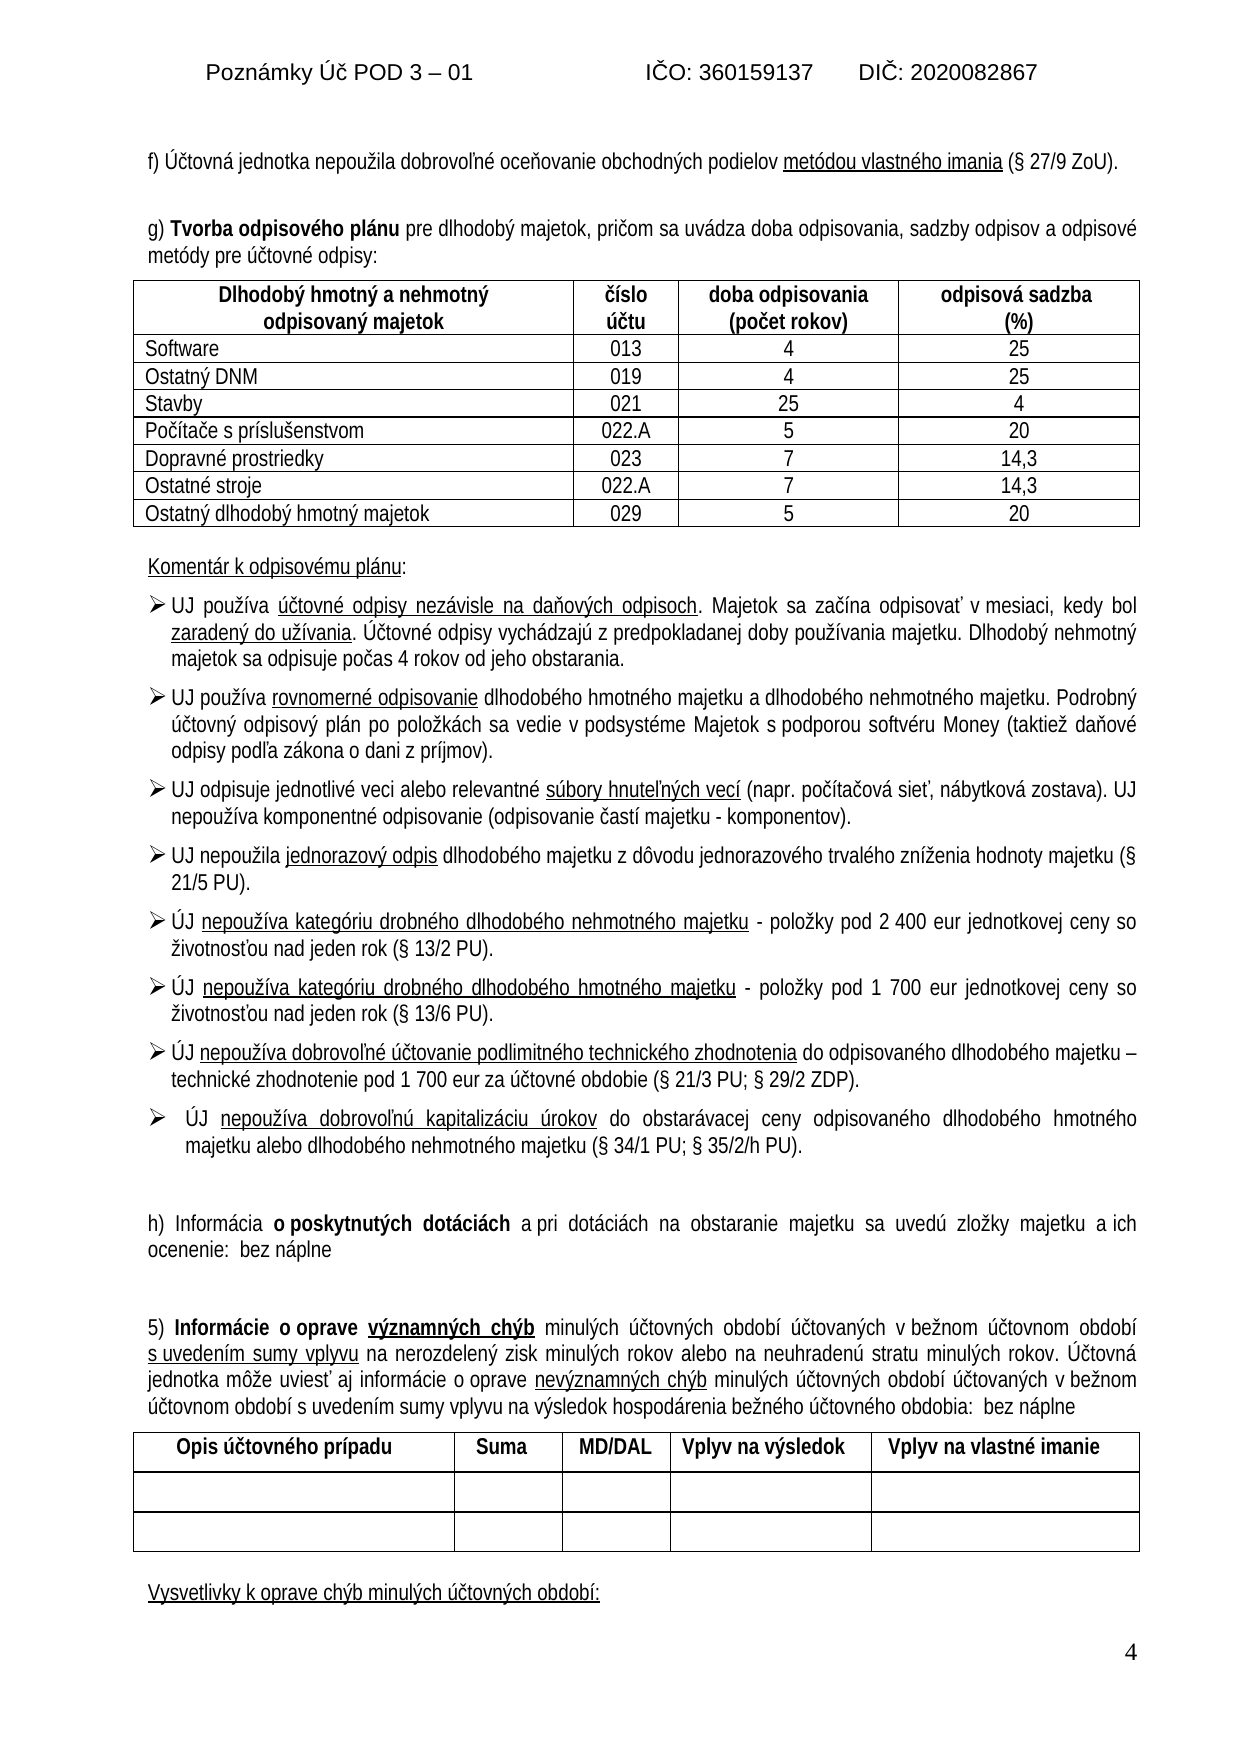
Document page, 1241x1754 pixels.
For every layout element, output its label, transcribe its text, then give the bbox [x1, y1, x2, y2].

table_header Dlhodobý hmotný a nehmotný odpisovaný majetok [134, 281, 573, 334]
table_cell 4 [679, 335, 898, 362]
subtitle h) Informácia o poskytnutých dotáciách a pri dotáciách na obstaranie majetku sa uvedú zložky majetku a ich ocenenie: bez náplne [148, 1209, 1137, 1262]
table_header Opis účtovného prípadu [134, 1433, 454, 1471]
table_cell 20 [899, 500, 1139, 526]
table_cell 4 [679, 363, 898, 389]
text Komentár k odpisovému plánu: [148, 553, 1137, 580]
table_cell Software [134, 335, 573, 362]
table_cell 5 [679, 500, 898, 526]
table_cell [872, 1473, 1139, 1511]
table_cell 20 [899, 418, 1139, 444]
list UJ odpisuje jednotlivé veci alebo relevantné súbory hnuteľných vecí (napr. počítačová sieť, nábytková zostava). UJ nepoužíva komponentné odpisovanie (odpisovanie častí majetku - komponentov). [148, 776, 1137, 829]
table_cell 25 [899, 335, 1139, 362]
list ÚJ nepoužíva kategóriu drobného dlhodobého hmotného majetku - položky pod 1 700 eur jednotkovej ceny so životnosťou nad jeden rok (§ 13/6 PU). [148, 973, 1137, 1027]
table_cell 5 [679, 418, 898, 444]
table_cell [455, 1473, 562, 1511]
table_header Suma [455, 1433, 562, 1471]
subtitle 5) Informácie o oprave významných chýb minulých účtovných období účtovaných v bežnom účtovnom období s uvedením sumy vplyvu na nerozdelený zisk minulých rokov alebo na neuhradenú stratu minulých rokov. Účtovná jednotka môže uviesť aj informácie o oprave nevýznamných chýb minulých účtovných období účtovaných v bežnom účtovnom období s uvedením sumy vplyvu na výsledok hospodárenia bežného účtovného obdobia: bez náplne [148, 1314, 1137, 1419]
table_header odpisová sadzba (%) [899, 281, 1139, 334]
list UJ nepoužila jednorazový odpis dlhodobého majetku z dôvodu jednorazového trvalého zníženia hodnoty majetku (§ 21/5 PU). [148, 842, 1137, 895]
list ÚJ nepoužíva dobrovoľné účtovanie podlimitného technického zhodnotenia do odpisovaného dlhodobého majetku – technické zhodnotenie pod 1 700 eur za účtovné obdobie (§ 21/3 PU; § 29/2 ZDP). [148, 1039, 1137, 1092]
table_cell Stavby [134, 390, 573, 416]
table_cell 021 [574, 390, 678, 416]
table_header Vplyv na výsledok [671, 1433, 871, 1471]
table_header doba odpisovania (počet rokov) [679, 281, 898, 334]
table_cell 029 [574, 500, 678, 526]
table_cell Ostatný dlhodobý hmotný majetok [134, 500, 573, 526]
table_cell [134, 1473, 454, 1511]
table_cell [563, 1473, 670, 1511]
table_cell [671, 1513, 871, 1551]
text f) Účtovná jednotka nepoužila dobrovoľné oceňovanie obchodných podielov metódou vlastného imania (§ 27/9 ZoU). [148, 148, 1137, 174]
text Vysvetlivky k oprave chýb minulých účtovných období: [148, 1579, 1137, 1605]
table_cell 14,3 [899, 472, 1139, 498]
list UJ používa účtovné odpisy nezávisle na daňových odpisoch. Majetok sa začína odpisovať v mesiaci, kedy bol zaradený do užívania. Účtovné odpisy vychádzajú z predpokladanej doby používania majetku. Dlhodobý nehmotný majetok sa odpisuje počas 4 rokov od jeho obstarania. [148, 592, 1137, 672]
table_cell [872, 1513, 1139, 1551]
table_cell 023 [574, 445, 678, 471]
table_cell [134, 1513, 454, 1551]
table_header Vplyv na vlastné imanie [872, 1433, 1139, 1471]
table_header číslo účtu [574, 281, 678, 334]
table_cell Ostatný DNM [134, 363, 573, 389]
table_cell Dopravné prostriedky [134, 445, 573, 471]
table_cell 7 [679, 445, 898, 471]
list ÚJ nepoužíva kategóriu drobného dlhodobého nehmotného majetku - položky pod 2 400 eur jednotkovej ceny so životnosťou nad jeden rok (§ 13/2 PU). [148, 908, 1137, 961]
list UJ používa rovnomerné odpisovanie dlhodobého hmotného majetku a dlhodobého nehmotného majetku. Podrobný účtovný odpisový plán po položkách sa vedie v podsystéme Majetok s podporou softvéru Money (taktiež daňové odpisy podľa zákona o dani z príjmov). [148, 684, 1137, 764]
list ÚJ nepoužíva dobrovoľnú kapitalizáciu úrokov do obstarávacej ceny odpisovaného dlhodobého hmotného majetku alebo dlhodobého nehmotného majetku (§ 34/1 PU; § 35/2/h PU). [148, 1105, 1137, 1158]
table_cell 25 [679, 390, 898, 416]
table_cell Počítače s príslušenstvom [134, 418, 573, 444]
table_cell 022.A [574, 472, 678, 498]
table_cell [563, 1513, 670, 1551]
table_cell 14,3 [899, 445, 1139, 471]
table_cell 022.A [574, 418, 678, 444]
table_cell 4 [899, 390, 1139, 416]
table_cell 7 [679, 472, 898, 498]
table_cell [671, 1473, 871, 1511]
subtitle g) Tvorba odpisového plánu pre dlhodobý majetok, pričom sa uvádza doba odpisovania, sadzby odpisov a odpisové metódy pre účtovné odpisy: [148, 215, 1137, 268]
table_cell 25 [899, 363, 1139, 389]
table_cell Ostatné stroje [134, 472, 573, 498]
table_header MD/DAL [563, 1433, 670, 1471]
table_cell 013 [574, 335, 678, 362]
table_cell [455, 1513, 562, 1551]
table_cell 019 [574, 363, 678, 389]
